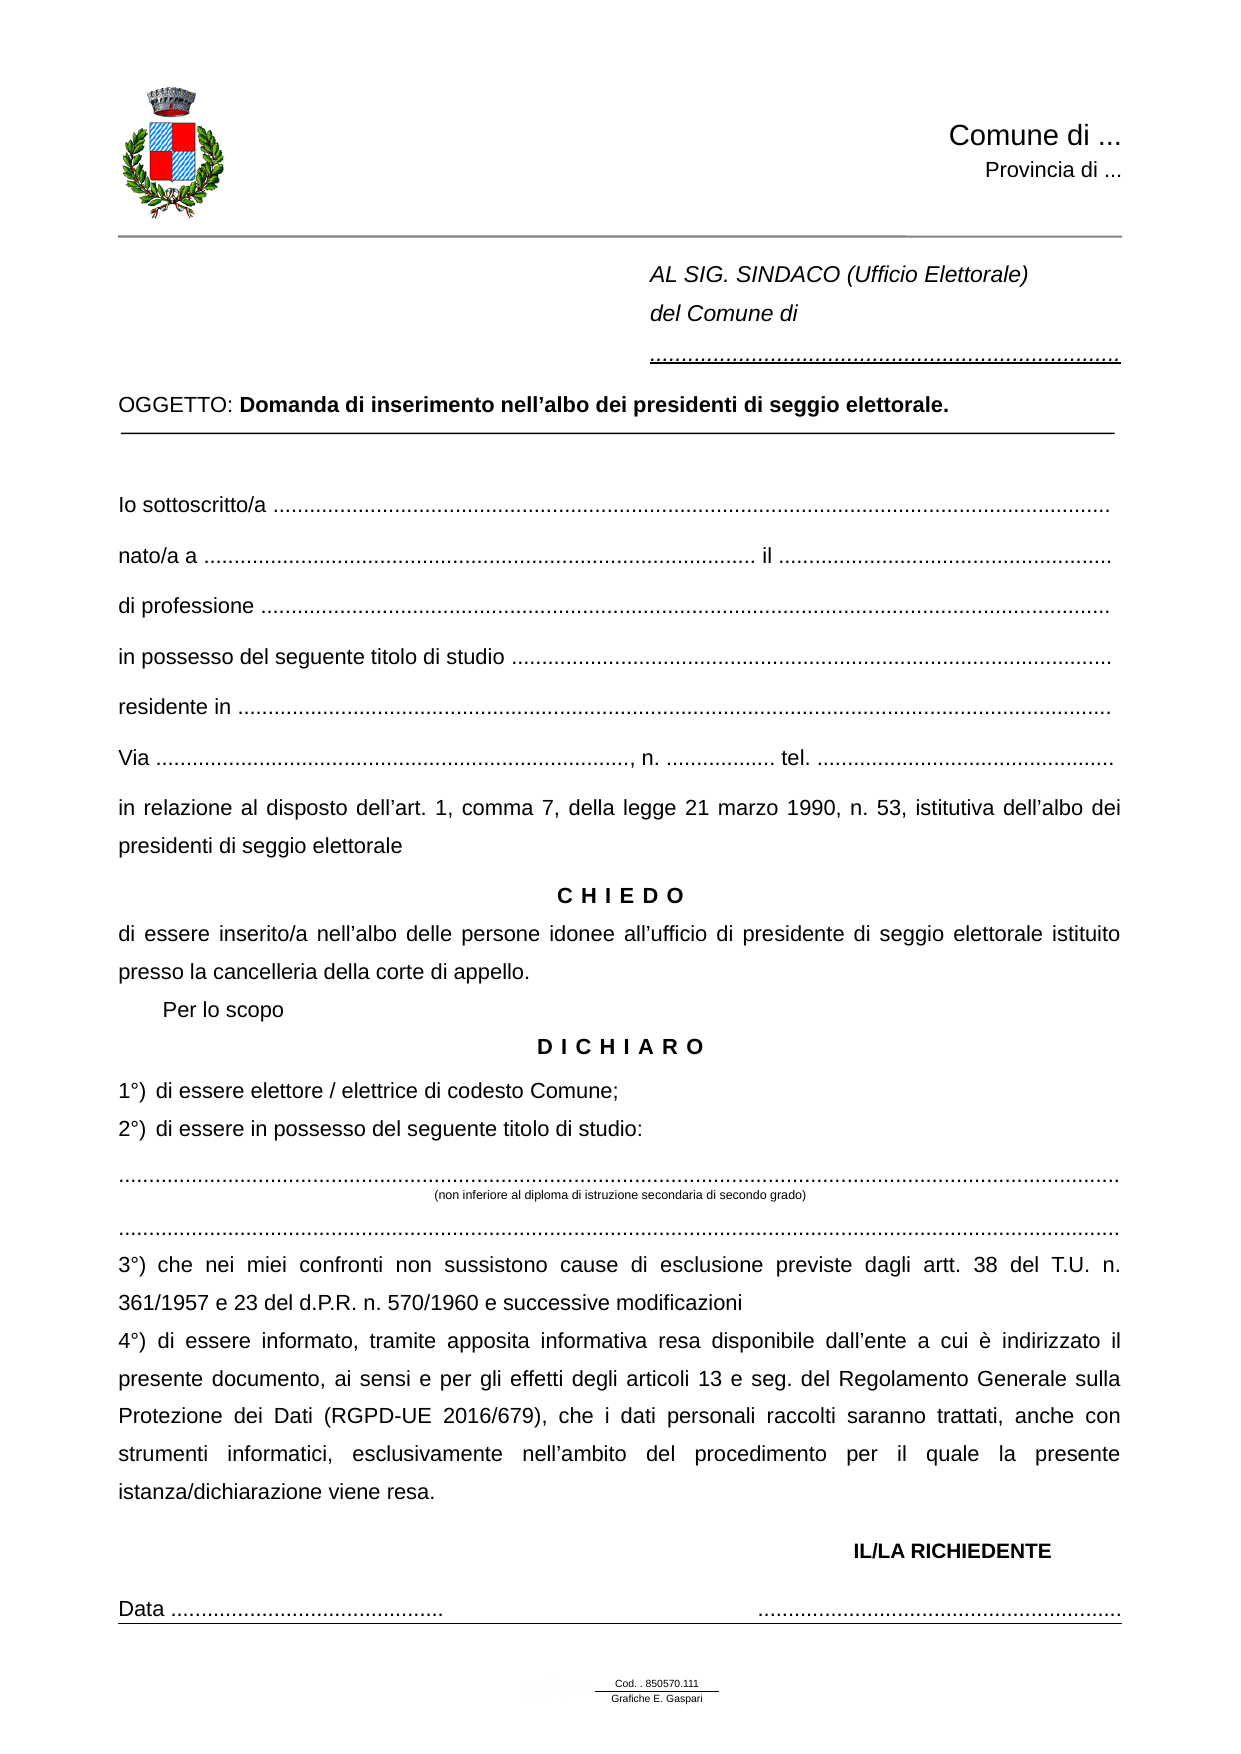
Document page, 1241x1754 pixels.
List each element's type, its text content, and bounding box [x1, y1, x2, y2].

list del Comune di [650, 300, 1122, 326]
list Via .............................................................................., n. .................. tel. ................................................. [118, 744, 1122, 770]
text CHIEDO [118, 883, 1122, 908]
text (non inferiore al diploma di istruzione secondaria di secondo grado) [118, 1187, 1122, 1202]
text 3°) che nei miei confronti non sussistono cause di esclusione previste dagli artt. 38 del T.U. n. 361/1957 e 23 del d.P.R. n. 570/1960 e successive modificazioni [118, 1252, 1122, 1315]
list residente in ................................................................................................................................................ [118, 694, 1122, 719]
text Per lo scopo [118, 996, 1122, 1022]
list .......................................................................... [650, 339, 1122, 366]
text Provincia di ... [224, 157, 1122, 182]
text Comune di ... [224, 118, 1122, 152]
list in possesso del seguente titolo di studio ................................................................................................... [118, 644, 1122, 669]
text di essere inserito/a nell’albo delle persone idonee all’ufficio di presidente di seggio elettorale istituito presso la cancelleria della corte di appello. [118, 921, 1122, 984]
subtitle DICHIARO [118, 1034, 1122, 1059]
text 4°) di essere informato, tramite apposita informativa resa disponibile dall’ente a cui è indirizzato il presente documento, ai sensi e per gli effetti degli articoli 13 e seg. del Regolamento Generale sulla Protezione dei Dati (RGPD-UE 2016/679), che i dati personali raccolti saranno trattati, anche con strumenti informatici, esclusivamente nell’ambito del procedimento per il quale la presente istanza/dichiarazione viene resa. [118, 1328, 1122, 1504]
list OGGETTO: Domanda di inserimento nell’albo dei presidenti di seggio elettorale. [118, 392, 1122, 417]
text ..................................................................................................................................................................... [118, 1214, 1122, 1239]
list AL SIG. SINDACO (Ufficio Elettorale) [650, 261, 1122, 287]
text Data ............................................. ............................................................ [118, 1596, 1122, 1623]
text ..................................................................................................................................................................... [118, 1162, 1122, 1187]
list di essere in possesso del seguente titolo di studio: [118, 1116, 1122, 1141]
subtitle IL/LA RICHIEDENTE [768, 1539, 1122, 1563]
list nato/a a ........................................................................................... il ....................................................... [118, 543, 1122, 568]
list di professione ............................................................................................................................................ [118, 593, 1122, 618]
list di essere elettore / elettrice di codesto Comune; [118, 1078, 1122, 1103]
text in relazione al disposto dell’art. 1, comma 7, della legge 21 marzo 1990, n. 53, istitutiva dell’albo dei presidenti di seggio elettorale [118, 795, 1122, 858]
list Io sottoscritto/a .......................................................................................................................................... [118, 429, 1122, 518]
picture [122, 87, 224, 219]
